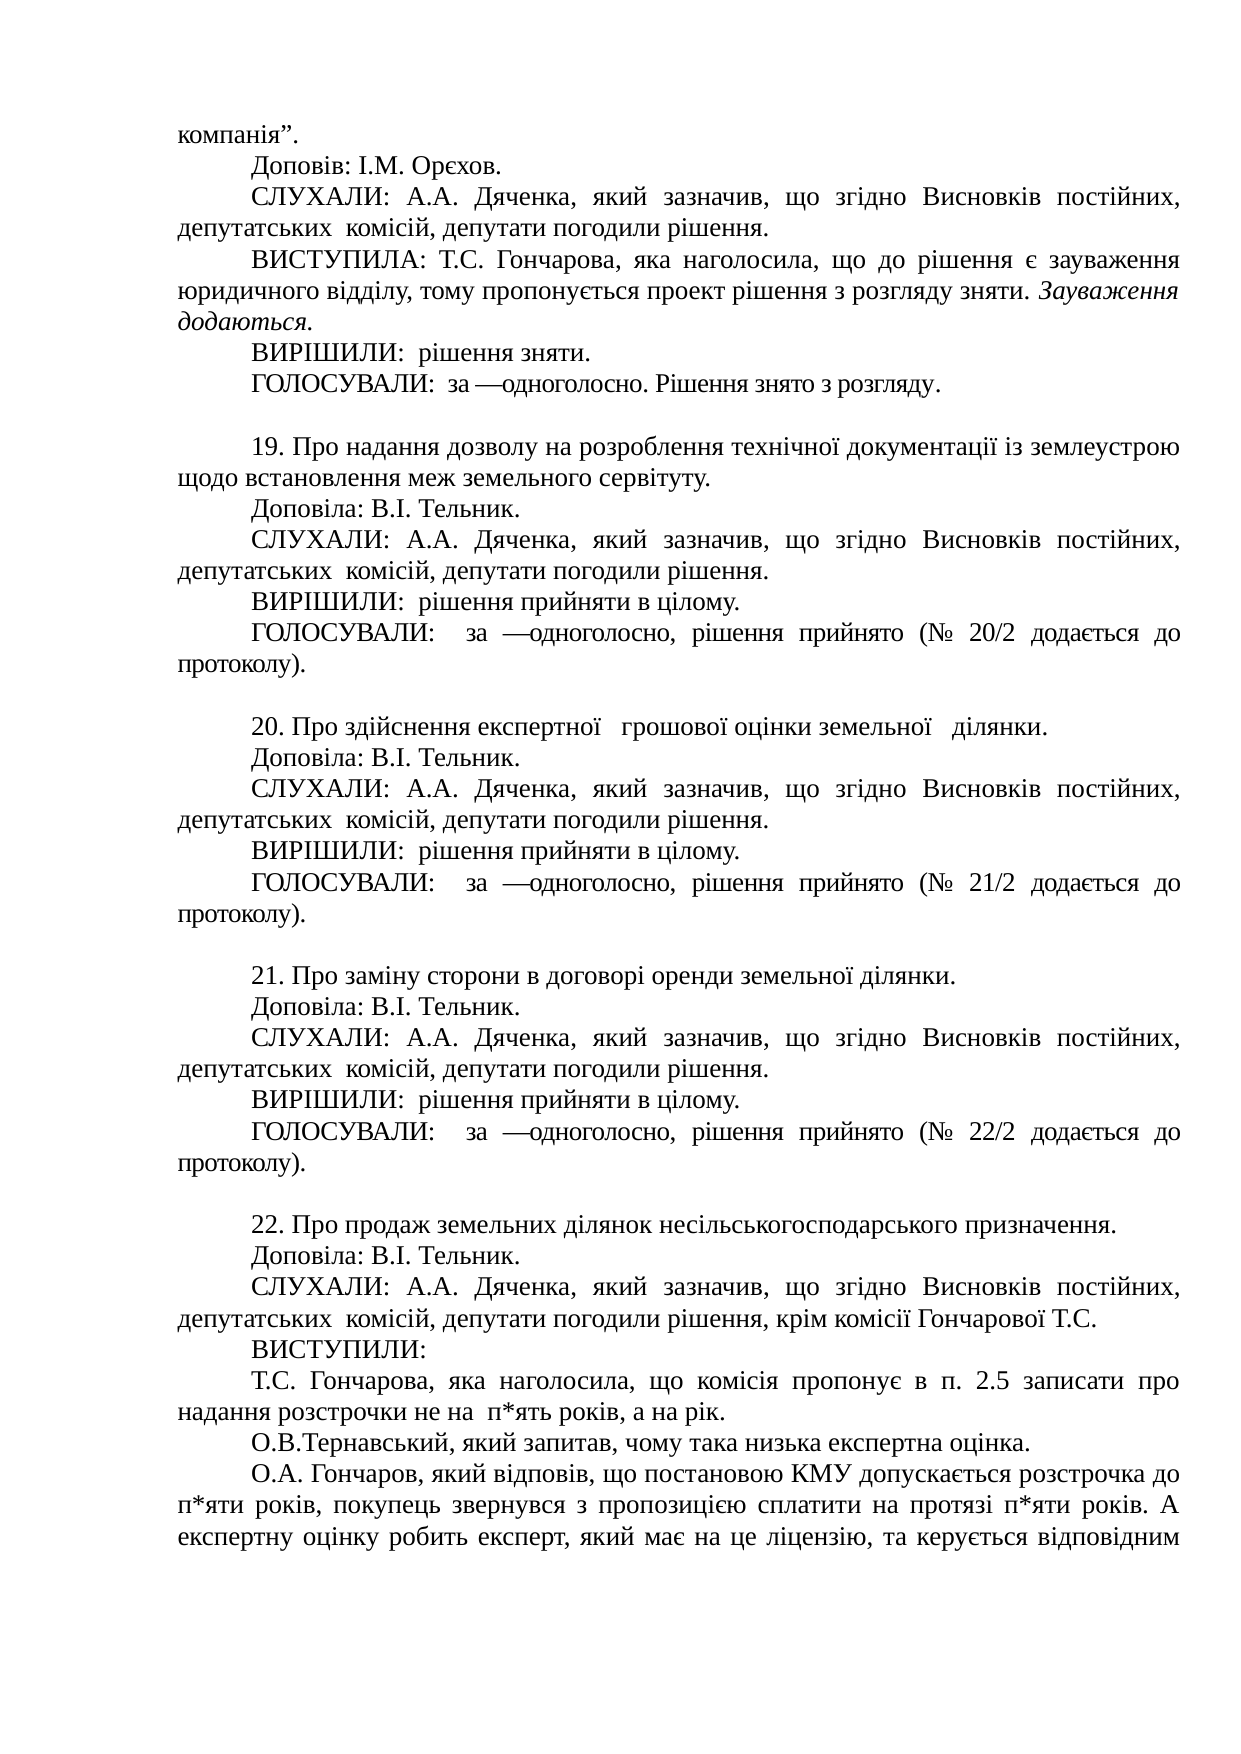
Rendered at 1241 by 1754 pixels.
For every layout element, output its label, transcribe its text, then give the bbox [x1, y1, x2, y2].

text Доповіла: В.І. Тельник. [177, 1239, 1181, 1271]
text СЛУХАЛИ: А.А. Дяченка, який зазначив, що згідно Висновків постійних, депутатських комісій, депутати погодили рішення. [177, 180, 1181, 243]
text О.А. Гончаров, який відповів, що постановою КМУ допускається розстрочка до п*яти років, покупець звернувся з пропозицією сплатити на протязі п*яти років. А експертну оцінку робить експерт, який має на це ліцензію, та керується відповідним [177, 1457, 1181, 1551]
text СЛУХАЛИ: А.А. Дяченка, який зазначив, що згідно Висновків постійних, депутатських комісій, депутати погодили рішення. [177, 523, 1181, 585]
text СЛУХАЛИ: А.А. Дяченка, який зазначив, що згідно Висновків постійних, депутатських комісій, депутати погодили рішення, крім комісії Гончарової Т.С. [177, 1271, 1181, 1333]
text СЛУХАЛИ: А.А. Дяченка, який зазначив, що згідно Висновків постійних, депутатських комісій, депутати погодили рішення. [177, 1021, 1181, 1084]
text Доповіла: В.І. Тельник. [177, 741, 1181, 772]
text СЛУХАЛИ: А.А. Дяченка, який зазначив, що згідно Висновків постійних, депутатських комісій, депутати погодили рішення. [177, 772, 1181, 834]
text Доповів: І.М. Орєхов. [177, 149, 1181, 180]
text Доповіла: В.І. Тельник. [177, 492, 1181, 523]
text О.В.Тернавський, який запитав, чому така низька експертна оцінка. [177, 1426, 1181, 1457]
text 19. Про надання дозволу на розроблення технічної документації із землеустрою щодо встановлення меж земельного сервітуту. [177, 429, 1181, 492]
text ВИСТУПИЛА: Т.С. Гончарова, яка наголосила, що до рішення є зауваження юридичного відділу, тому пропонується проект рішення з розгляду зняти. Зауваження додаються. [177, 243, 1181, 336]
text ВИРІШИЛИ: рішення прийняти в цілому. [177, 1084, 1181, 1115]
text 22. Про продаж земельних ділянок несільськогосподарського призначення. [177, 1208, 1181, 1239]
text ГОЛОСУВАЛИ: за —одноголосно. Рішення знято з розгляду. [177, 367, 1181, 398]
text ВИРІШИЛИ: рішення прийняти в цілому. [177, 585, 1181, 616]
text ГОЛОСУВАЛИ: за —одноголосно, рішення прийнято (№ 21/2 додається до протоколу). [177, 866, 1181, 928]
text ГОЛОСУВАЛИ: за —одноголосно, рішення прийнято (№ 20/2 додається до протоколу). [177, 616, 1181, 679]
text 20. Про здійснення експертної грошової оцінки земельної ділянки. [177, 710, 1181, 741]
text 21. Про заміну сторони в договорі оренди земельної ділянки. [177, 959, 1181, 990]
text компанія”. [177, 118, 1181, 149]
text Т.С. Гончарова, яка наголосила, що комісія пропонує в п. 2.5 записати про надання розстрочки не на п*ять років, а на рік. [177, 1364, 1181, 1426]
text ВИРІШИЛИ: рішення зняти. [177, 336, 1181, 367]
text ВИСТУПИЛИ: [177, 1333, 1181, 1364]
text Доповіла: В.І. Тельник. [177, 990, 1181, 1021]
text ВИРІШИЛИ: рішення прийняти в цілому. [177, 834, 1181, 866]
text ГОЛОСУВАЛИ: за —одноголосно, рішення прийнято (№ 22/2 додається до протоколу). [177, 1115, 1181, 1177]
